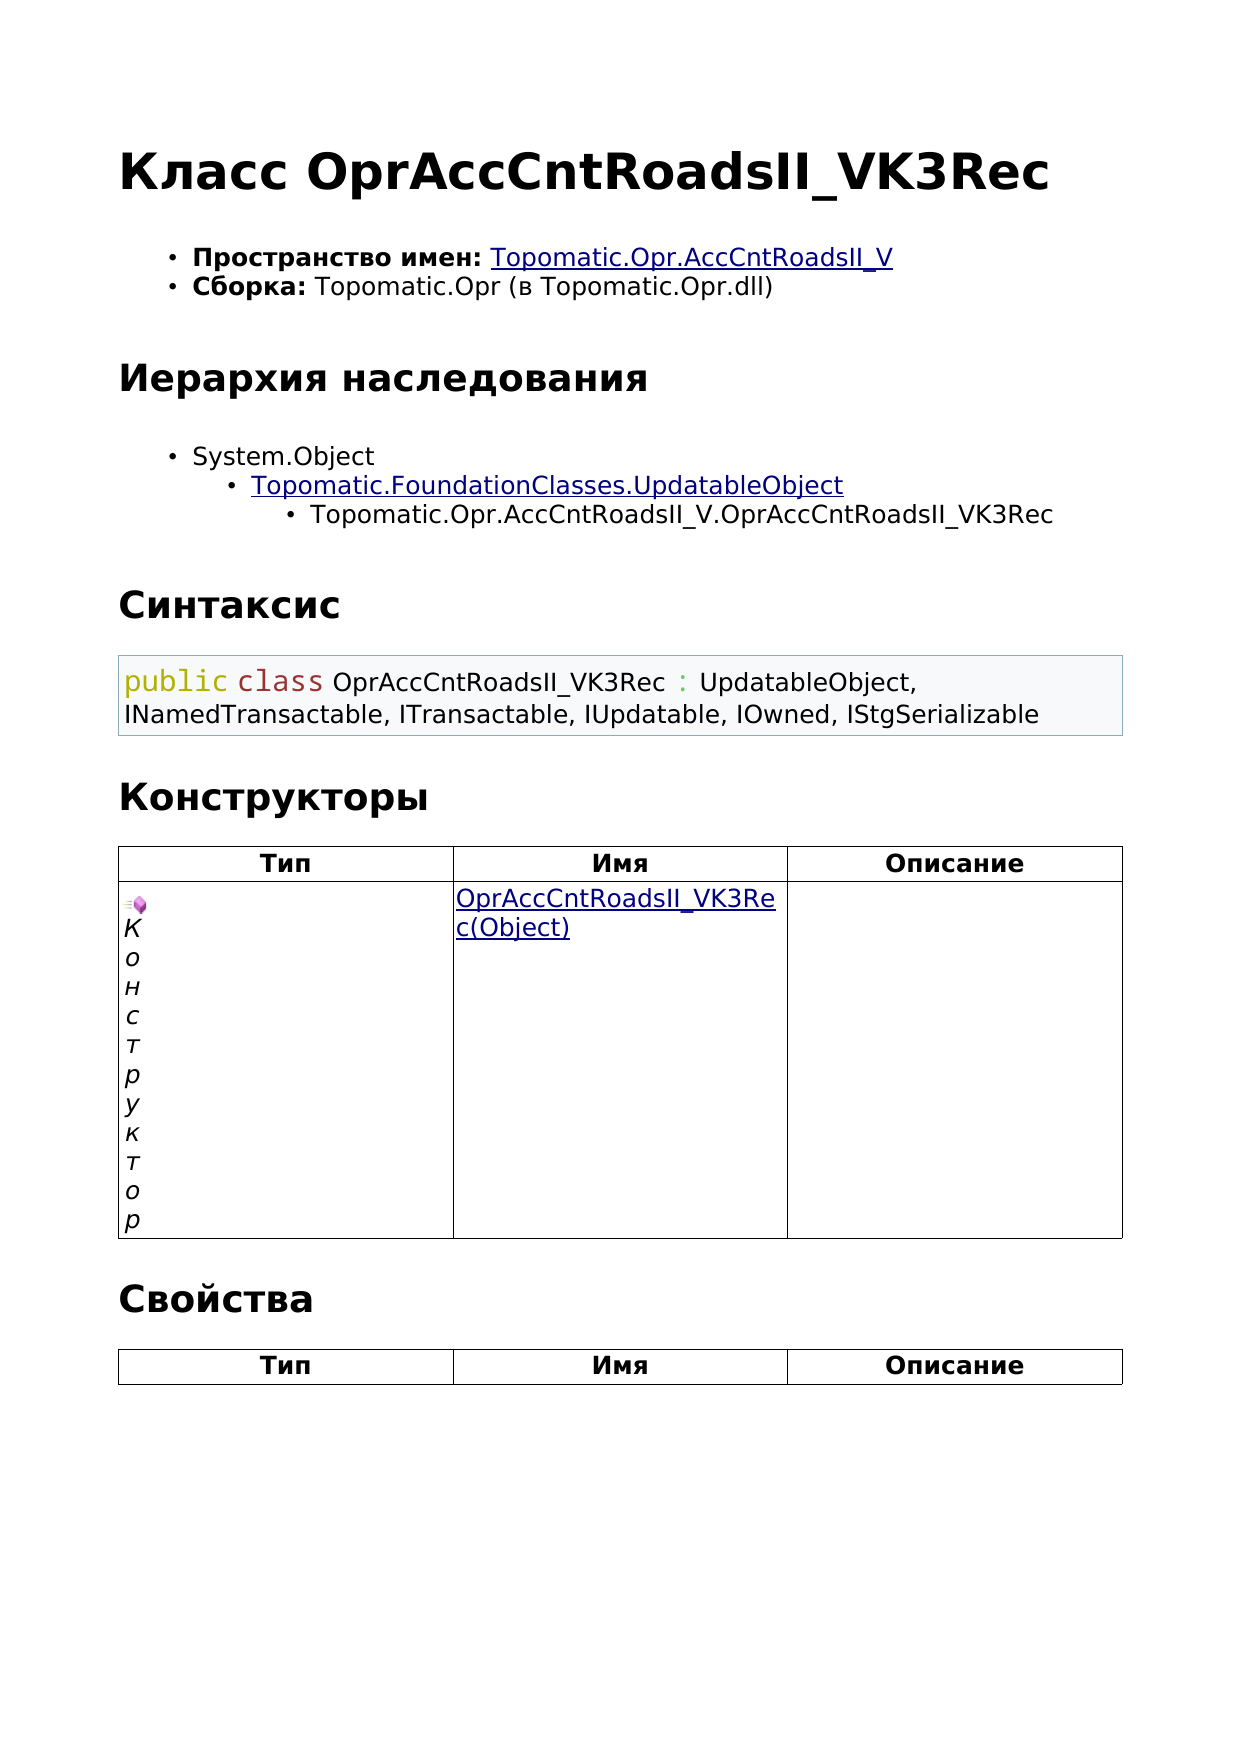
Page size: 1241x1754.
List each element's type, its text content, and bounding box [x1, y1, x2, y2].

subtitle Свойства [118, 1278, 1122, 1321]
table_header Тип [119, 1350, 453, 1384]
table_header Имя [454, 1350, 787, 1384]
list Пространство имен: Topomatic.Opr.AccCntRoadsII_V [177, 243, 1122, 272]
list Сборка: Topomatic.Opr (в Topomatic.Opr.dll) [177, 272, 1122, 302]
subtitle Класс OprAccCntRoadsII_VK3Rec [118, 143, 1122, 201]
list Topomatic.FoundationClasses.UpdatableObject [236, 471, 1122, 500]
list System.Object [177, 442, 1122, 471]
picture [121, 896, 147, 914]
table_header Имя [454, 847, 787, 881]
subtitle Иерархия наследования [118, 356, 1122, 400]
table_header Описание [788, 847, 1122, 881]
table_header public class OprAccCntRoadsII_VK3Rec : UpdatableObject, INamedTransactable, ITransactable, IUpdatable, IOwned, IStgSerializable [119, 656, 1122, 735]
table_header Описание [788, 1350, 1122, 1384]
table_cell [788, 882, 1122, 1238]
table_cell OprAccCntRoadsII_VK3Rec(Object) [454, 882, 787, 1238]
subtitle Синтаксис [118, 584, 1122, 627]
list Topomatic.Opr.AccCntRoadsII_V.OprAccCntRoadsII_VK3Rec [295, 500, 1122, 529]
table_cell [119, 882, 453, 1238]
subtitle Конструкторы [118, 775, 1122, 819]
table_header Тип [119, 847, 453, 881]
